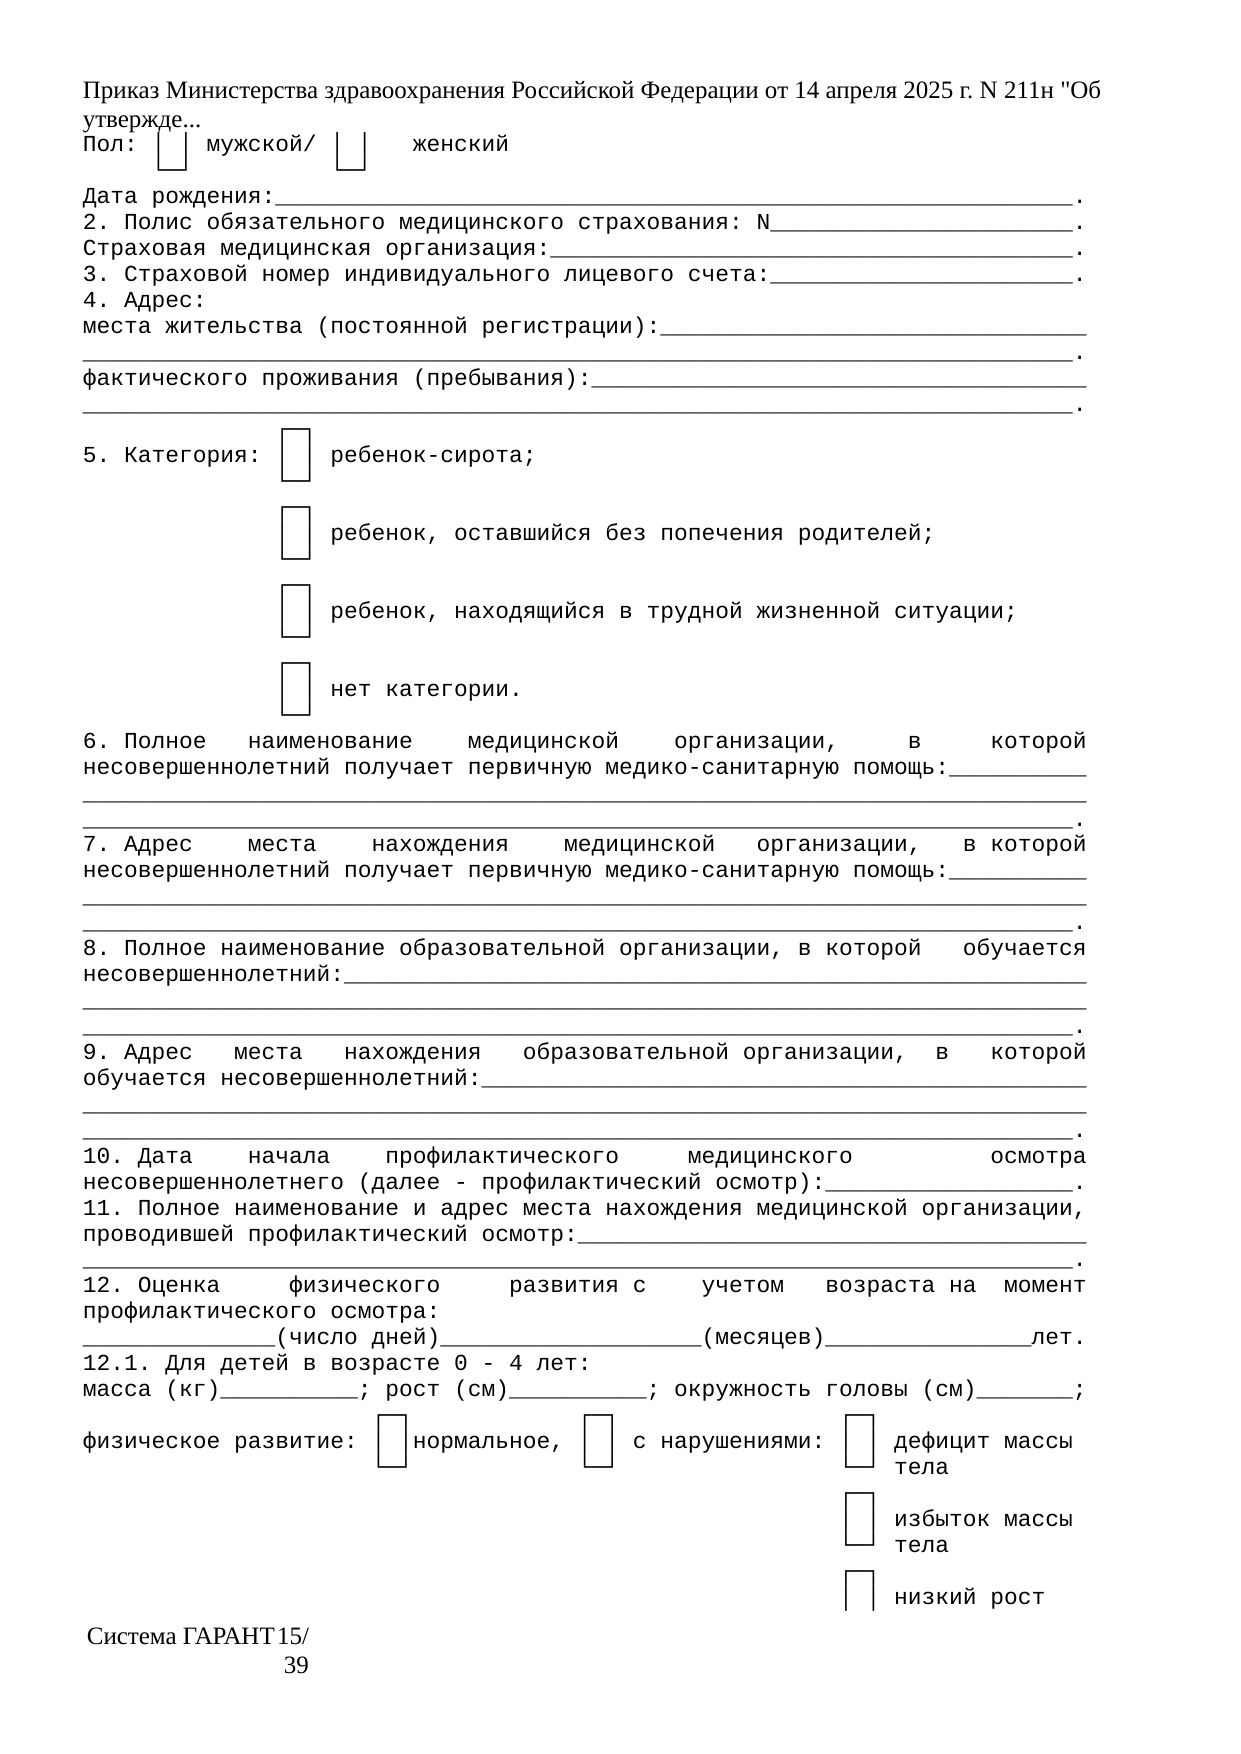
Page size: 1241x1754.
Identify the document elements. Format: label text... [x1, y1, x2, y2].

text │ │ избыток массы [874, 1507, 1157, 1533]
text _________________________________________________________________________ [83, 885, 1157, 911]
text │ │ избыток массы [83, 1507, 845, 1533]
text 12. Оценка физического развития с учетом возраста на момент [83, 1274, 1157, 1300]
text профилактического осмотра: [83, 1300, 1157, 1326]
text 12.1. Для детей в возрасте 0 - 4 лет: [83, 1352, 1157, 1377]
text └─┘ [83, 547, 1157, 573]
text 11. Полное наименование и адрес места нахождения медицинской организации, [83, 1196, 1157, 1222]
text │ │ ребенок, оставшийся без попечения родителей; [83, 522, 281, 547]
text _________________________________________________________________________ [83, 781, 1157, 807]
text │ │ избыток массы [847, 1507, 872, 1533]
text несовершеннолетний получает первичную медико-санитарную помощь:__________ [83, 859, 1157, 885]
text │ │ низкий рост [847, 1585, 872, 1611]
text 9. Адрес места нахождения образовательной организации, в которой [83, 1040, 1157, 1066]
text 5. Категория: │ │ ребенок-сирота; [310, 444, 1157, 470]
text проводившей профилактический осмотр:_____________________________________ [83, 1222, 1157, 1248]
text _________________________________________________________________________ [83, 988, 1157, 1014]
text ________________________________________________________________________. [83, 392, 1157, 418]
text │ │ низкий рост [874, 1585, 1157, 1611]
text физическое развитие: │ │нормальное, │ │ с нарушениями: │ │ дефицит массы [407, 1429, 583, 1455]
text ┌─┐ [83, 1559, 1157, 1585]
text ┌─┐ [83, 573, 1157, 599]
text ┌─┐ [83, 418, 1157, 444]
text │ │ нет категории. [310, 677, 1157, 703]
text └─┘ [83, 470, 1157, 496]
text несовершеннолетний получает первичную медико-санитарную помощь:__________ [83, 755, 1157, 781]
text │ │ ребенок, находящийся в трудной жизненной ситуации; [310, 599, 1157, 625]
text физическое развитие: │ │нормальное, │ │ с нарушениями: │ │ дефицит массы [83, 1429, 377, 1455]
text физическое развитие: │ │нормальное, │ │ с нарушениями: │ │ дефицит массы [874, 1429, 1157, 1455]
text │ │ нет категории. [283, 677, 308, 703]
text │ │ ребенок, оставшийся без попечения родителей; [310, 522, 1157, 547]
text ┌─┐ [83, 651, 1157, 677]
text 4. Адрес: [83, 288, 1157, 314]
text Страховая медицинская организация:______________________________________. [83, 236, 1157, 262]
text │ │ нет категории. [83, 677, 281, 703]
text ________________________________________________________________________. [83, 1014, 1157, 1040]
text Пол: │ │ мужской/ │ │ женский [187, 132, 336, 158]
text │ │ низкий рост [83, 1585, 845, 1611]
text └─┘ тела [83, 1533, 1157, 1559]
text └─┘ └─┘ └─┘ тела [83, 1455, 1157, 1481]
text 7. Адрес места нахождения медицинской организации, в которой [83, 833, 1157, 859]
text └─┘ └─┘ [83, 158, 1157, 184]
text 6. Полное наименование медицинской организации, в которой [83, 729, 1157, 755]
text 3. Страховой номер индивидуального лицевого счета:______________________. [83, 262, 1157, 288]
text ________________________________________________________________________. [83, 1248, 1157, 1274]
text несовершеннолетнего (далее - профилактический осмотр):__________________. [83, 1170, 1157, 1196]
text │ │ ребенок, находящийся в трудной жизненной ситуации; [83, 599, 281, 625]
text ______________(число дней)___________________(месяцев)_______________лет. [83, 1326, 1157, 1352]
text Пол: │ │ мужской/ │ │ женский [83, 132, 157, 158]
text ________________________________________________________________________. [83, 911, 1157, 937]
text Пол: │ │ мужской/ │ │ женский [365, 132, 1157, 158]
text обучается несовершеннолетний:____________________________________________ [83, 1066, 1157, 1092]
text ┌─┐ [83, 496, 1157, 522]
text Дата рождения:__________________________________________________________. [83, 184, 1157, 210]
text _________________________________________________________________________ [83, 1092, 1157, 1118]
text физическое развитие: │ │нормальное, │ │ с нарушениями: │ │ дефицит массы [613, 1429, 845, 1455]
text ┌─┐ ┌─┐ ┌─┐ [83, 1403, 1157, 1429]
text ┌─┐ [83, 1481, 1157, 1507]
text 5. Категория: │ │ ребенок-сирота; [83, 444, 281, 470]
text места жительства (постоянной регистрации):_______________________________ [83, 314, 1157, 340]
text фактического проживания (пребывания):____________________________________ [83, 366, 1157, 392]
text масса (кг)__________; рост (см)__________; окружность головы (см)_______; [83, 1377, 1157, 1403]
text несовершеннолетний:______________________________________________________ [83, 962, 1157, 988]
text Пол: │ │ мужской/ │ │ женский [159, 132, 185, 158]
text └─┘ [83, 703, 1157, 729]
text ________________________________________________________________________. [83, 807, 1157, 833]
text ________________________________________________________________________. [83, 1118, 1157, 1144]
text 8. Полное наименование образовательной организации, в которой обучается [83, 937, 1157, 962]
text 10. Дата начала профилактического медицинского осмотра [83, 1144, 1157, 1170]
text ________________________________________________________________________. [83, 340, 1157, 366]
text 2. Полис обязательного медицинского страхования: N______________________. [83, 210, 1157, 236]
text └─┘ [83, 625, 1157, 651]
text Пол: │ │ мужской/ │ │ женский [338, 132, 363, 158]
